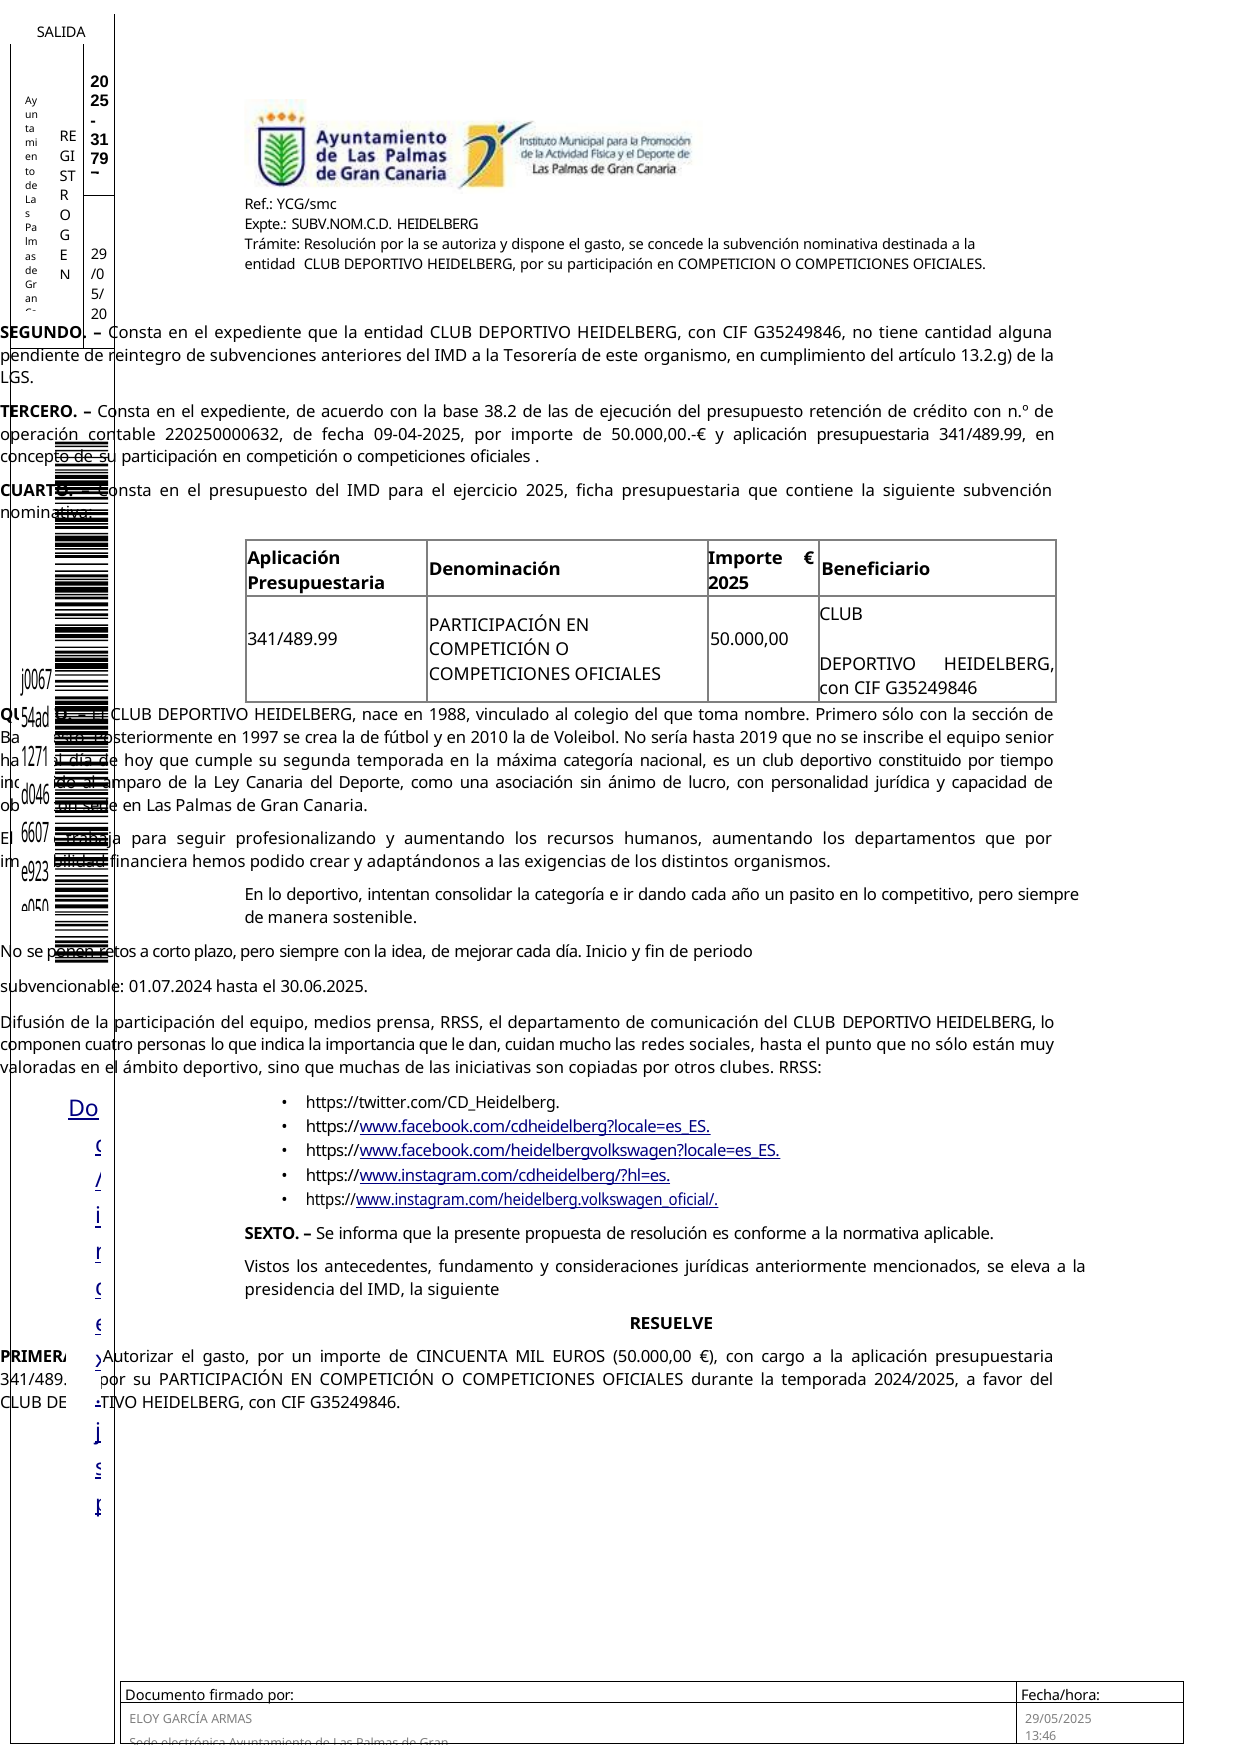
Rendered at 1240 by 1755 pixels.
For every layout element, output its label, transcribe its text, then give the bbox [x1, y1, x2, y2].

text TERCERO. – Consta en el expediente, de acuerdo con la base 38.2 de las de ejecución del presupuesto retención de crédito con n.º de operación contable 220250000632, de fecha 09-04-2025, por importe de 50.000,00.-€ y aplicación presupuestaria 341/489.99, en concepto de su participación en competición o competiciones oficiales . [11, 399, 114, 467]
text El club trabaja para seguir profesionalizando y aumentando los recursos humanos, aumentando los departamentos que por imposibilidad financiera hemos podido crear y adaptándonos a las exigencias de los distintos organismos. [115, 827, 1054, 872]
text Ayuntamiento de Las Palmas de Gran Canaria [25, 93, 39, 311]
table_cell 50.000,00 [709, 597, 818, 701]
list https://www.instagram.com/heidelberg.volkswagen_oficial/. [281, 1188, 1092, 1210]
table_header Aplicación Presupuestaria [247, 541, 426, 595]
table_header Denominación [428, 541, 707, 595]
text Difusión de la participación del equipo, medios prensa, RRSS, el departamento de comunicación del CLUB DEPORTIVO HEIDELBERG, lo componen cuatro personas lo que indica la importancia que le dan, cuidan mucho las redes sociales, hasta el punto que no sólo están muy valoradas en el ámbito deportivo, sino que muchas de las iniciativas son copiadas por otros clubes. RRSS: [115, 1010, 1055, 1078]
text SALIDA [37, 22, 114, 42]
text CUARTO. – Consta en el presupuesto del IMD para el ejercicio 2025, ficha presupuestaria que contiene la siguiente subvención nominativa: [11, 478, 114, 524]
table_header Importe € 2025 [709, 541, 818, 595]
text SEXTO. – Se informa que la presente propuesta de resolución es conforme a la normativa aplicable. [244, 1221, 1092, 1244]
text j006754ad1271d0466607e923e050d12c [21, 659, 54, 911]
text Vistos los antecedentes, fundamento y consideraciones jurídicas anteriormente mencionados, se eleva a la presidencia del IMD, la siguiente [244, 1255, 1092, 1300]
text REGISTRO GENERAL [59, 126, 78, 278]
text No se ponen retos a corto plazo, pero siempre con la idea, de mejorar cada día. Inicio y fin de periodo subvencionable: 01.07.2024 hasta el 30.06.2025. [115, 939, 836, 997]
text 2025 - 31797 [90, 72, 111, 173]
text QUINTO. – El CLUB DEPORTIVO HEIDELBERG, nace en 1988, vinculado al colegio del que toma nombre. Primero sólo con la sección de Baloncesto. Posteriormente en 1997 se crea la de fútbol y en 2010 la de Voleibol. No sería hasta 2019 que no se inscribe el equipo senior hasta el día de hoy que cumple su segunda temporada en la máxima categoría nacional, es un club deportivo constituido por tiempo indefinido al amparo de la Ley Canaria del Deporte, como una asociación sin ánimo de lucro, con personalidad jurídica y capacidad de obrar, con sede en Las Palmas de Gran Canaria. [115, 703, 1054, 816]
text Trámite: Resolución por la se autoriza y dispone el gasto, se concede la subvención nominativa destinada a la entidad CLUB DEPORTIVO HEIDELBERG, por su participación en COMPETICION O COMPETICIONES OFICIALES. [244, 234, 1015, 274]
list https://www.facebook.com/cdheidelberg?locale=es_ES. [281, 1115, 1092, 1137]
text SEGUNDO. – Consta en el expediente que la entidad CLUB DEPORTIVO HEIDELBERG, con CIF G35249846, no tiene cantidad alguna pendiente de reintegro de subvenciones anteriores del IMD a la Tesorería de este organismo, en cumplimiento del artículo 13.2.g) de la LGS. [115, 320, 1054, 388]
list https://www.instagram.com/cdheidelberg/?hl=es. [281, 1163, 1092, 1186]
table_cell 341/489.99 [247, 597, 426, 701]
text CUARTO. – Consta en el presupuesto del IMD para el ejercicio 2025, ficha presupuestaria que contiene la siguiente subvención nominativa: [115, 478, 1054, 524]
text Expte.: SUBV.NOM.C.D. HEIDELBERG [244, 214, 1092, 234]
text No se ponen retos a corto plazo, pero siempre con la idea, de mejorar cada día. Inicio y fin de periodo subvencionable: 01.07.2024 hasta el 30.06.2025. [11, 939, 114, 997]
table_cell CLUB DEPORTIVO HEIDELBERG, con CIF G35249846 [820, 597, 1055, 701]
text PRIMERA. – Autorizar el gasto, por un importe de CINCUENTA MIL EUROS (50.000,00 €), con cargo a la aplicación presupuestaria 341/489.99, por su PARTICIPACIÓN EN COMPETICIÓN O COMPETICIONES OFICIALES durante la temporada 2024/2025, a favor del CLUB DEPORTIVO HEIDELBERG, con CIF G35249846. [115, 1345, 1054, 1413]
text 29/05/2025 [91, 244, 109, 320]
text TERCERO. – Consta en el expediente, de acuerdo con la base 38.2 de las de ejecución del presupuesto retención de crédito con n.º de operación contable 220250000632, de fecha 09-04-2025, por importe de 50.000,00.-€ y aplicación presupuestaria 341/489.99, en concepto de su participación en competición o competiciones oficiales . [115, 399, 1055, 467]
text En lo deportivo, intentan consolidar la categoría e ir dando cada año un pasito en lo competitivo, pero siempre de manera sostenible. [244, 883, 1092, 928]
list COPIA AUTÉNTICA que puede ser comprobada mediante el Código Seguro de Verificación en http://sedeelectronica.laspalmasgc.es/valDoc/index.jsp [68, 1092, 101, 1536]
subtitle RESUELVE [251, 1311, 1092, 1334]
text Ref.: YCG/smc [244, 95, 1092, 214]
table_cell PARTICIPACIÓN EN COMPETICIÓN O COMPETICIONES OFICIALES [428, 597, 707, 701]
list https://www.facebook.com/heidelbergvolkswagen?locale=es_ES. [281, 1139, 1092, 1162]
table_header Beneficiario [820, 541, 1055, 595]
list https://twitter.com/CD_Heidelberg. [281, 1091, 1092, 1113]
